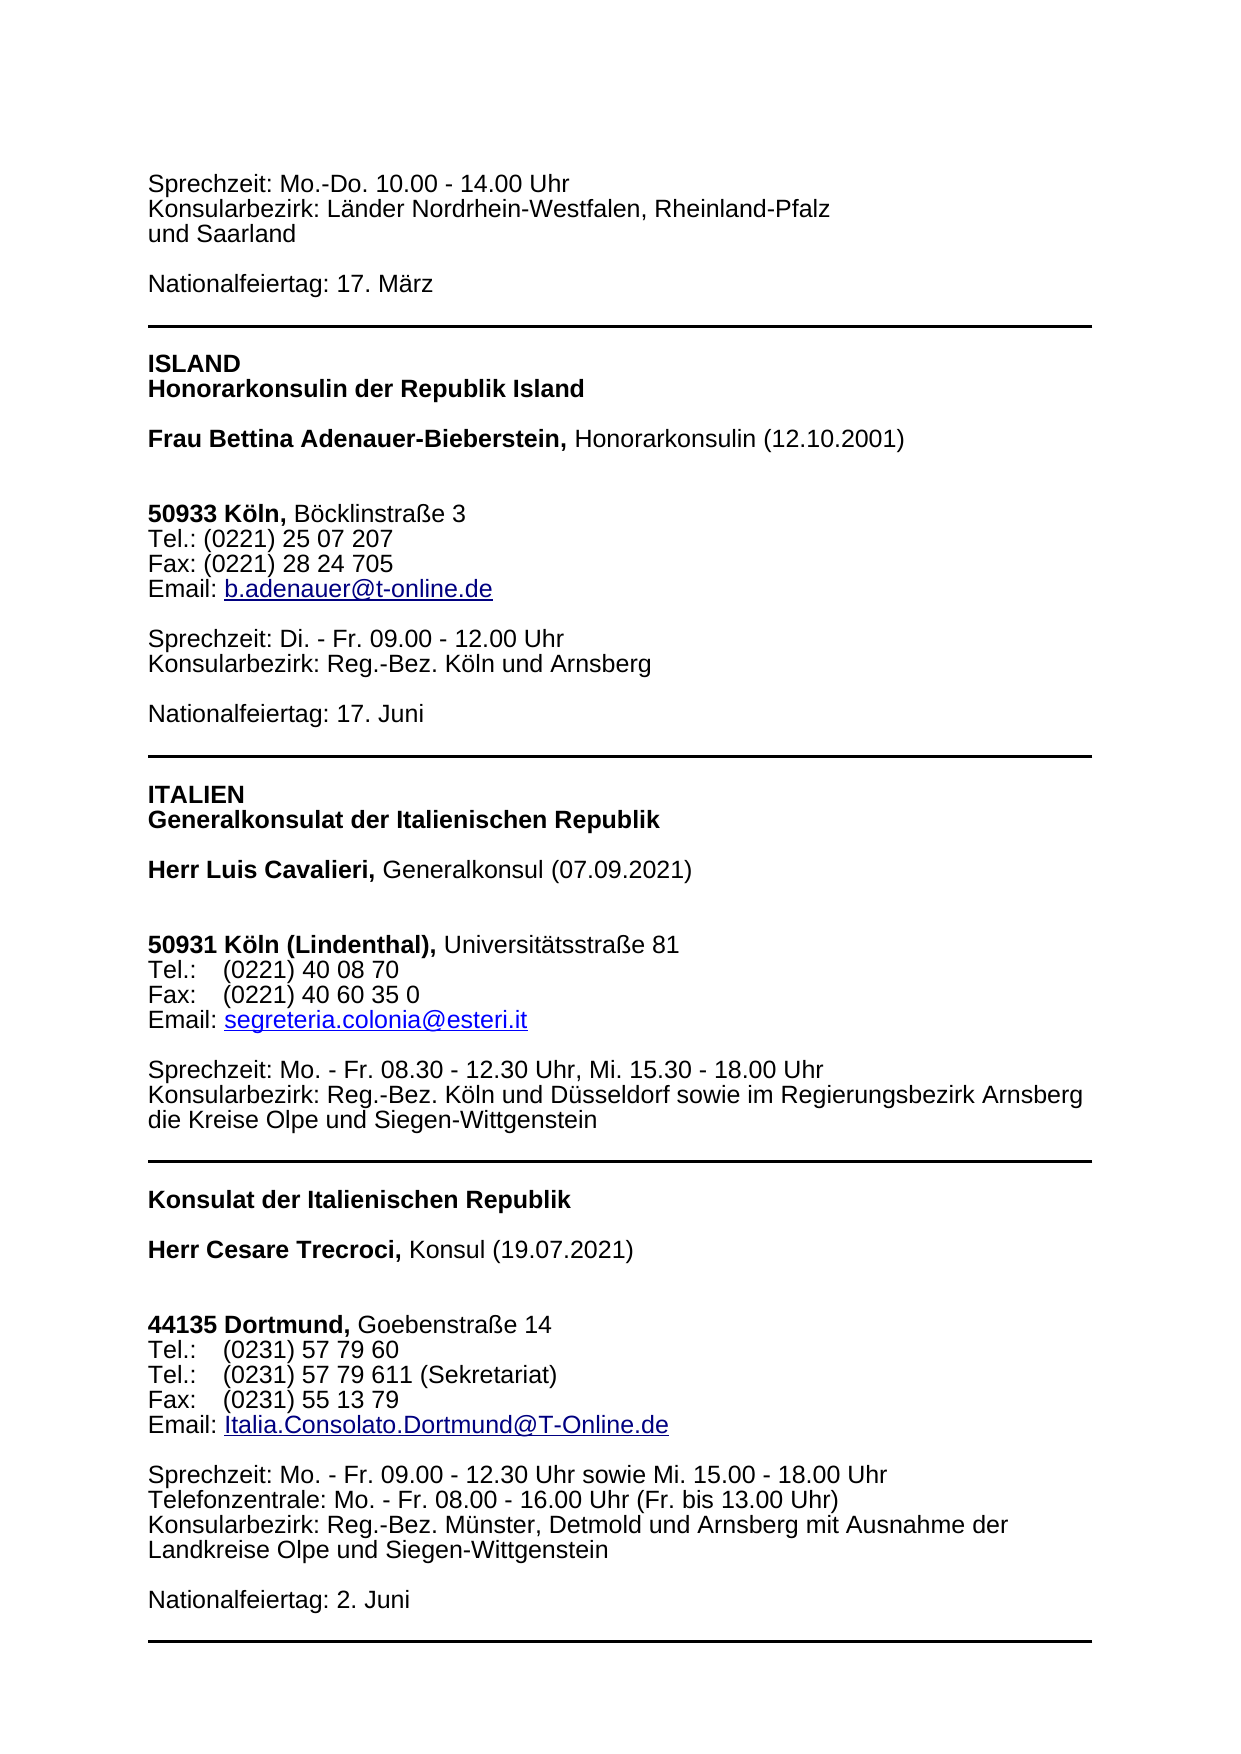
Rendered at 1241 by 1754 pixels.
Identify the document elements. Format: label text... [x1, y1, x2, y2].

text Tel.: (0231) 57 79 60 [148, 1338, 1092, 1363]
text Sprechzeit: Mo. - Fr. 09.00 - 12.30 Uhr sowie Mi. 15.00 - 18.00 Uhr [148, 1463, 1092, 1488]
text Sprechzeit: Di. - Fr. 09.00 - 12.00 Uhr [148, 628, 1092, 653]
text 44135 Dortmund, Goebenstraße 14 [148, 1313, 1092, 1338]
text Fax: (0231) 55 13 79 [148, 1388, 1092, 1413]
text Tel.: (0231) 57 79 611 (Sekretariat) [148, 1363, 1092, 1388]
text ISLAND [148, 353, 1092, 378]
text Nationalfeiertag: 17. März [148, 273, 1092, 298]
text Herr Cesare Trecroci, Konsul (19.07.2021) [148, 1238, 1092, 1263]
text Fax: (0221) 40 60 35 0 [148, 983, 1092, 1008]
text Email: b.adenauer@t-online.de [148, 578, 1092, 603]
text Email: Italia.Consolato.Dortmund@T-Online.de [148, 1413, 1092, 1438]
text Konsularbezirk: Reg.-Bez. Köln und Arnsberg [148, 653, 1092, 678]
text ITALIEN [148, 783, 1092, 808]
text Nationalfeiertag: 2. Juni [148, 1588, 1092, 1613]
text Konsularbezirk: Reg.-Bez. Köln und Düsseldorf sowie im Regierungsbezirk Arnsberg die Kreise Olpe und Siegen-Wittgenstein [148, 1083, 1092, 1133]
text Telefonzentrale: Mo. - Fr. 08.00 - 16.00 Uhr (Fr. bis 13.00 Uhr) [148, 1488, 1092, 1513]
text 50931 Köln (Lindenthal), Universitätsstraße 81 [148, 933, 1092, 958]
text 50933 Köln, Böcklinstraße 3 [148, 503, 1092, 528]
text und Saarland [148, 223, 1092, 248]
text Sprechzeit: Mo. - Fr. 08.30 - 12.30 Uhr, Mi. 15.30 - 18.00 Uhr [148, 1058, 1092, 1083]
text Tel.: (0221) 40 08 70 [148, 958, 1092, 983]
text Tel.: (0221) 25 07 207 [148, 528, 1092, 553]
text Nationalfeiertag: 17. Juni [148, 703, 1092, 728]
text Konsulat der Italienischen Republik [148, 1188, 1092, 1213]
text Fax: (0221) 28 24 705 [148, 553, 1092, 578]
text Email: segreteria.colonia@esteri.it [148, 1008, 1092, 1033]
text Frau Bettina Adenauer-Bieberstein, Honorarkonsulin (12.10.2001) [148, 428, 1092, 453]
text Sprechzeit: Mo.-Do. 10.00 - 14.00 Uhr [148, 173, 1092, 198]
text Herr Luis Cavalieri, Generalkonsul (07.09.2021) [148, 858, 1092, 883]
text Generalkonsulat der Italienischen Republik [148, 808, 1092, 833]
text Konsularbezirk: Länder Nordrhein-Westfalen, Rheinland-Pfalz [148, 198, 1092, 223]
text Konsularbezirk: Reg.-Bez. Münster, Detmold und Arnsberg mit Ausnahme der Landkreise Olpe und Siegen-Wittgenstein [148, 1513, 1092, 1563]
text Honorarkonsulin der Republik Island [148, 378, 1092, 403]
